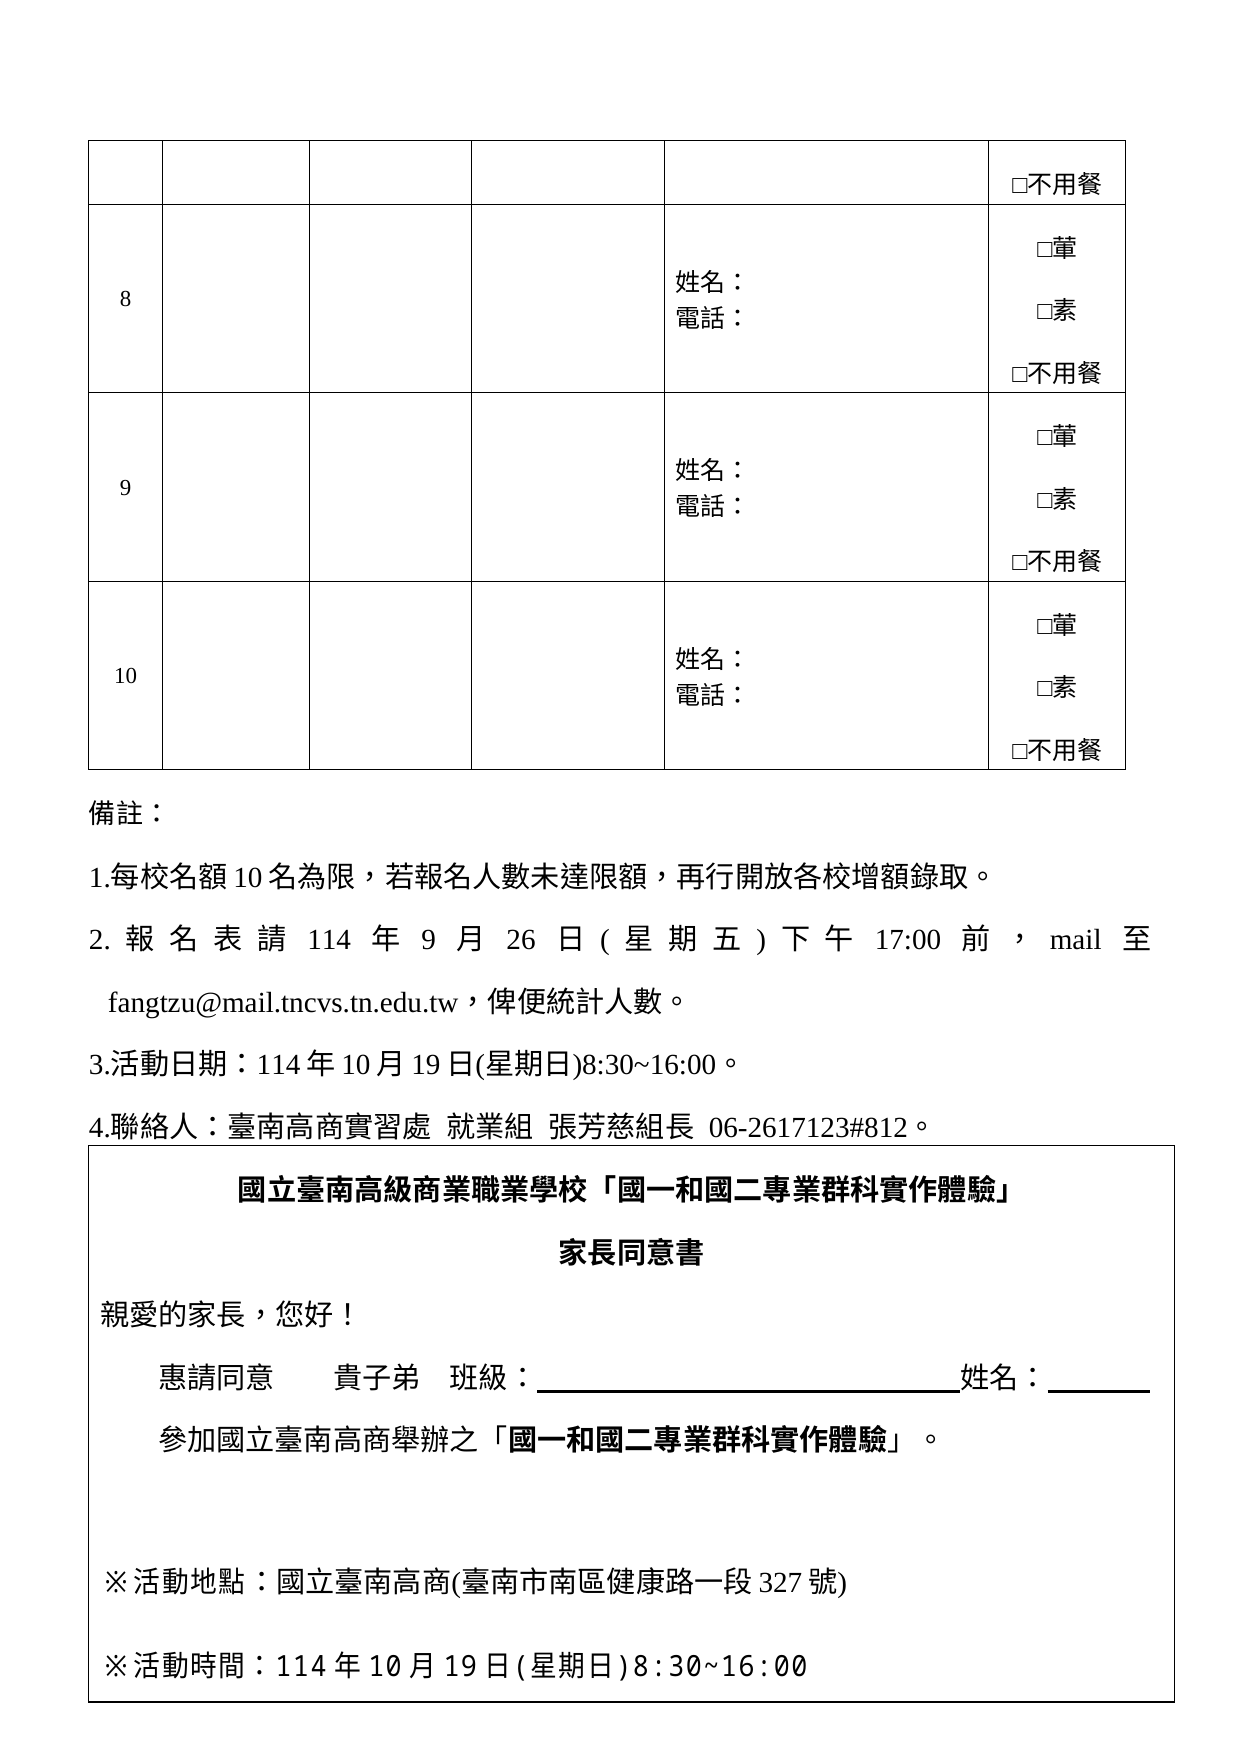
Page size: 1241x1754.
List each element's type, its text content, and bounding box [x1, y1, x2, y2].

table_cell [665, 141, 988, 203]
table_cell [163, 393, 309, 581]
table_cell [472, 205, 664, 392]
table_cell □不用餐 [989, 141, 1125, 203]
table_cell [472, 393, 664, 581]
table_cell [310, 141, 471, 203]
text 備註： [89, 770, 1152, 833]
text 3.活動日期：114年10月19日(星期日)8:30~16:00。 [89, 1020, 1152, 1083]
text 1.每校名額10名為限，若報名人數未達限額，再行開放各校增額錄取。 [89, 833, 1152, 895]
table_cell [163, 582, 309, 769]
table_cell [310, 582, 471, 769]
table_cell □葷 □素 □不用餐 [989, 582, 1125, 769]
table_cell [89, 141, 162, 203]
table_cell 姓名： 電話： [665, 205, 988, 392]
table_header 國立臺南高級商業職業學校「國一和國二專業群科實作體驗」 家長同意書 親愛的家長，您好！ 惠請同意 貴子弟 班級： 姓名： 參加國立臺南高商舉辦之「國一和國二專業群科實作體驗」。 ※活動地點：國立臺南高商(臺南市南區健康路一段327號) ※活動時間：114年10月19日(星期日)8:30~16:00 [89, 1146, 1174, 1701]
text 4.聯絡人：臺南高商實習處 就業組 張芳慈組長 06-2617123#812。 [89, 1083, 1152, 1145]
table_cell [310, 205, 471, 392]
table_cell 9 [89, 393, 162, 581]
table_cell 姓名： 電話： [665, 582, 988, 769]
table_cell □葷 □素 □不用餐 [989, 205, 1125, 392]
table_cell [472, 582, 664, 769]
table_cell 8 [89, 205, 162, 392]
table_cell 10 [89, 582, 162, 769]
table_cell 姓名： 電話： [665, 393, 988, 581]
table_cell [163, 205, 309, 392]
table_cell [472, 141, 664, 203]
table_cell [310, 393, 471, 581]
text 2.報名表請114年9月26日(星期五)下午17:00前，mail至fangtzu@mail.tncvs.tn.edu.tw，俾便統計人數。 [89, 895, 1152, 1020]
table_cell □葷 □素 □不用餐 [989, 393, 1125, 581]
table_cell [163, 141, 309, 203]
